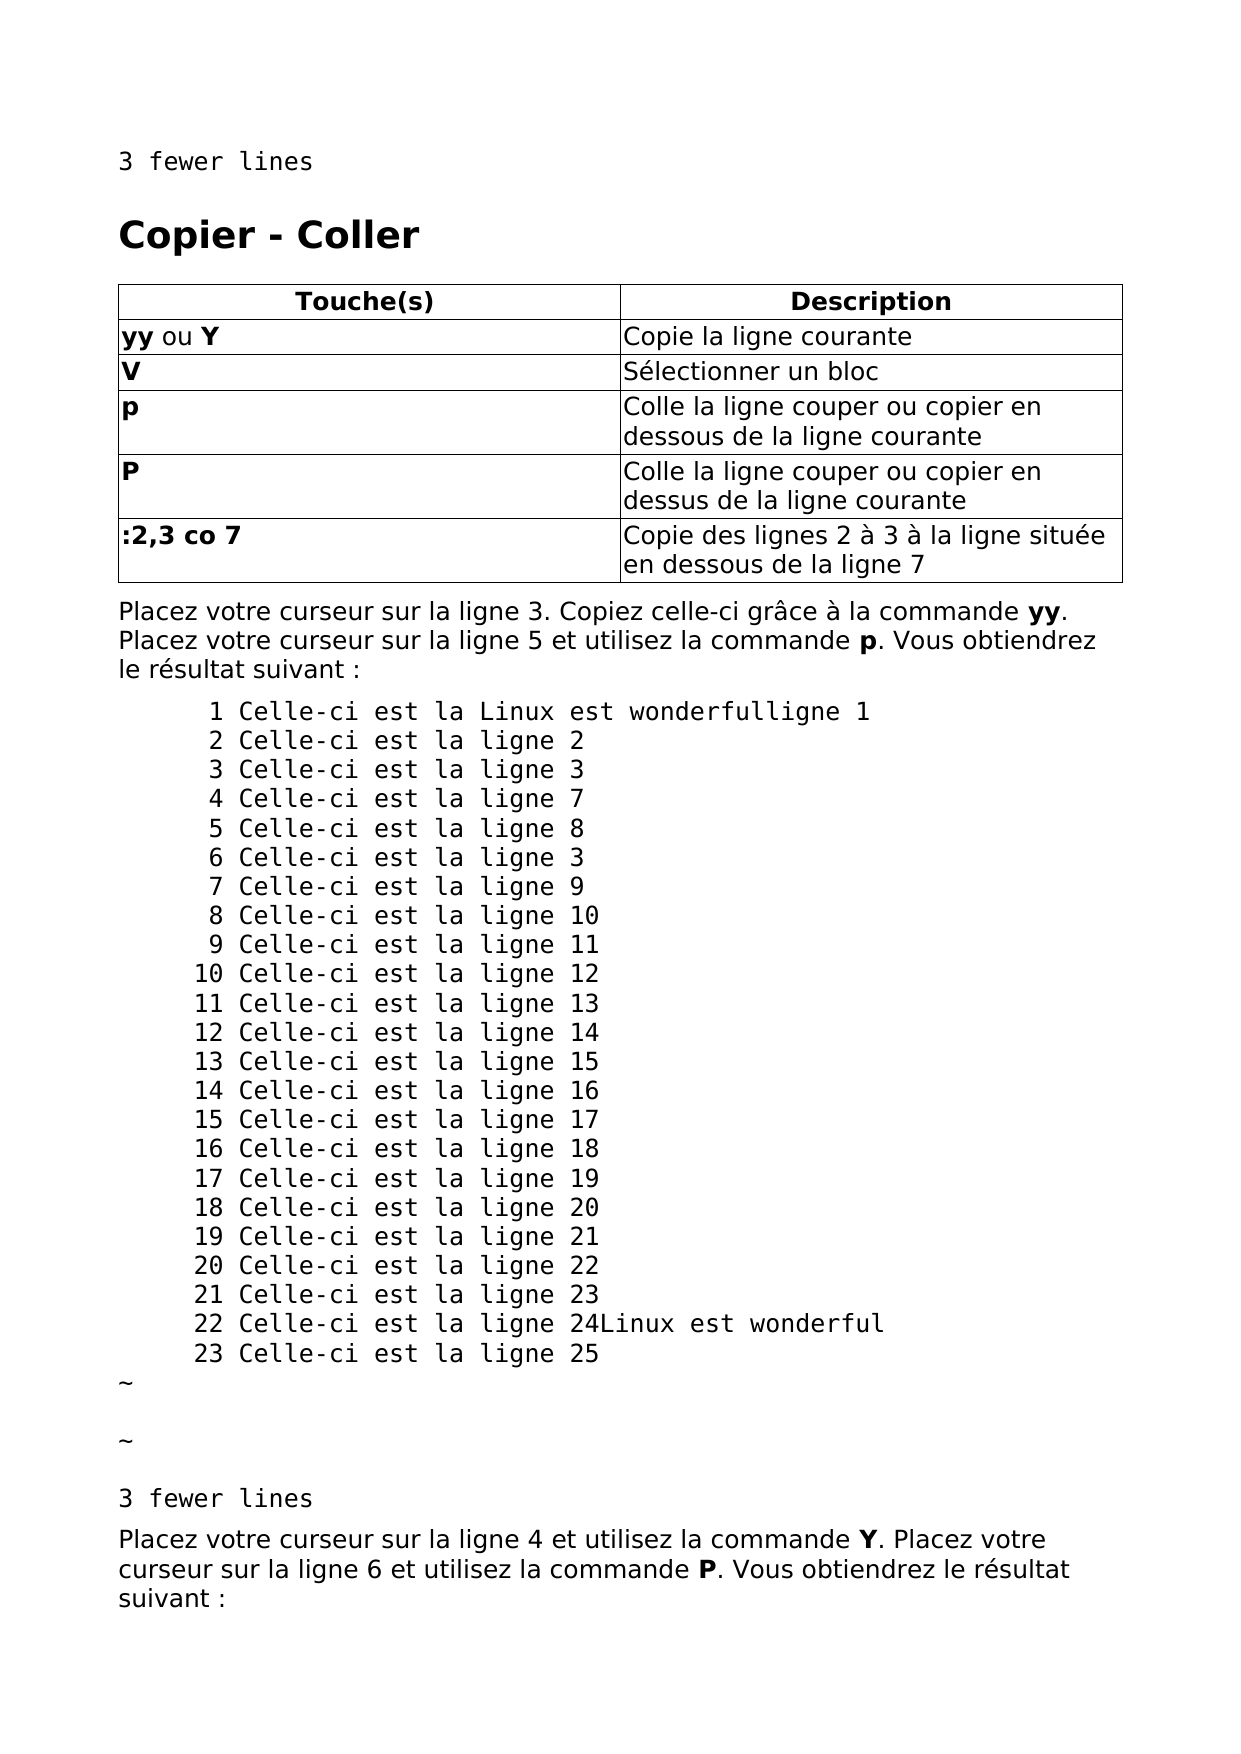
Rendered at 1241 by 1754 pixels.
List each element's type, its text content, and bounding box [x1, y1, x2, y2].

table_cell Sélectionner un bloc [621, 355, 1122, 389]
text 1 Celle-ci est la Linux est wonderfulligne 1 2 Celle-ci est la ligne 2 3 Celle-ci est la ligne 3 4 Celle-ci est la ligne 7 5 Celle-ci est la ligne 8 6 Celle-ci est la ligne 3 7 Celle-ci est la ligne 9 8 Celle-ci est la ligne 10 9 Celle-ci est la ligne 11 10 Celle-ci est la ligne 12 11 Celle-ci est la ligne 13 12 Celle-ci est la ligne 14 13 Celle-ci est la ligne 15 14 Celle-ci est la ligne 16 15 Celle-ci est la ligne 17 16 Celle-ci est la ligne 18 17 Celle-ci est la ligne 19 18 Celle-ci est la ligne 20 19 Celle-ci est la ligne 21 20 Celle-ci est la ligne 22 21 Celle-ci est la ligne 23 22 Celle-ci est la ligne 24Linux est wonderful 23 Celle-ci est la ligne 25 ~ ~ 3 fewer lines [118, 697, 1122, 1514]
table_cell V [119, 355, 620, 389]
table_header Touche(s) [119, 285, 620, 319]
subtitle Copier - Coller [118, 213, 1122, 257]
table_cell Copie des lignes 2 à 3 à la ligne située en dessous de la ligne 7 [621, 519, 1122, 582]
table_cell yy ou Y [119, 320, 620, 354]
table_cell P [119, 455, 620, 518]
table_cell p [119, 391, 620, 454]
table_cell Copie la ligne courante [621, 320, 1122, 354]
table_cell Colle la ligne couper ou copier en dessous de la ligne courante [621, 391, 1122, 454]
table_header Description [621, 285, 1122, 319]
table_cell :2,3 co 7 [119, 519, 620, 582]
text Placez votre curseur sur la ligne 3. Copiez celle-ci grâce à la commande yy. Placez votre curseur sur la ligne 5 et utilisez la commande p. Vous obtiendrez le résultat suivant : [118, 597, 1122, 685]
text 3 fewer lines [118, 118, 1122, 176]
text Placez votre curseur sur la ligne 4 et utilisez la commande Y. Placez votre curseur sur la ligne 6 et utilisez la commande P. Vous obtiendrez le résultat suivant : [118, 1526, 1122, 1613]
table_cell Colle la ligne couper ou copier en dessus de la ligne courante [621, 455, 1122, 518]
